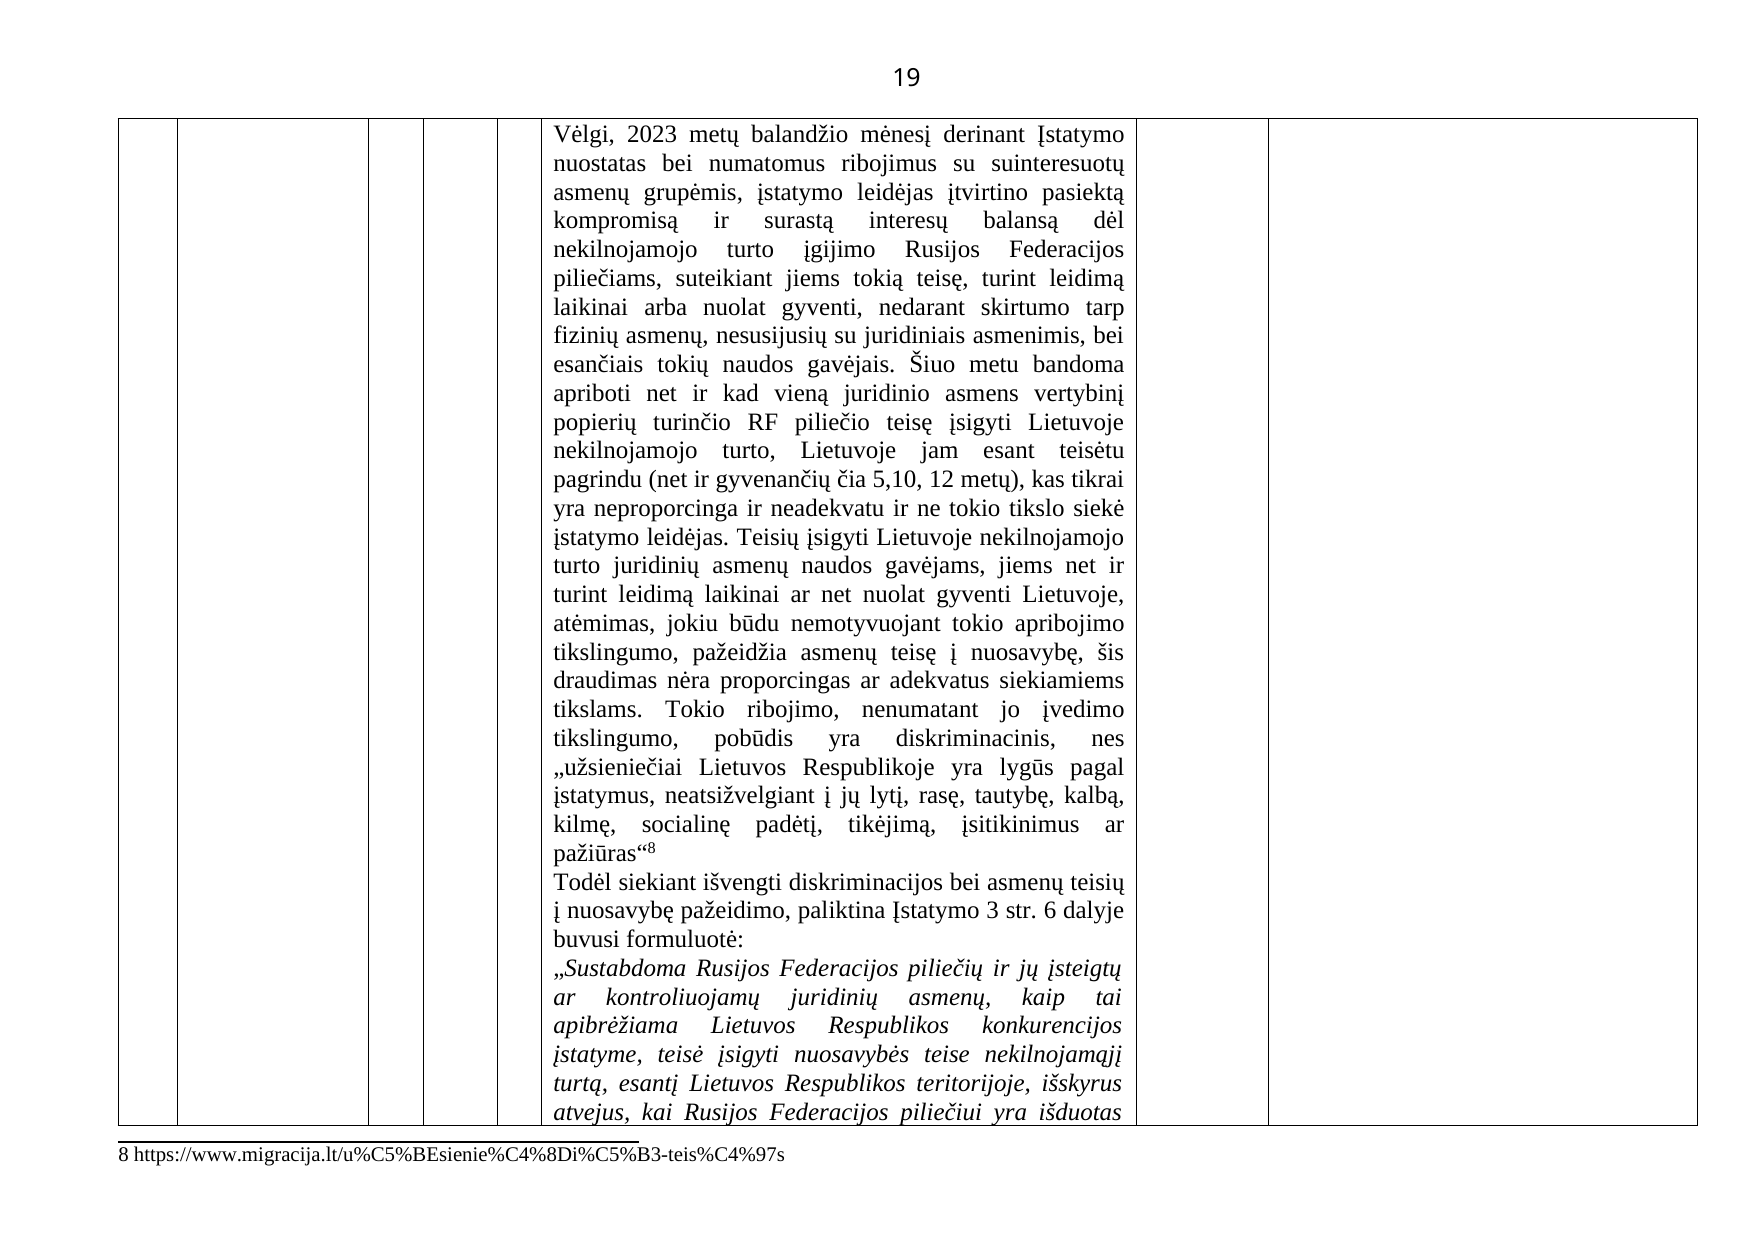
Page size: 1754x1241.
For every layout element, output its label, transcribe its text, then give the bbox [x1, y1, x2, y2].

table_cell [498, 119, 541, 1125]
table_cell [178, 119, 368, 1125]
table_cell [1137, 119, 1268, 1125]
table_cell [1269, 119, 1697, 1125]
table_cell [424, 119, 497, 1125]
table_cell [119, 119, 177, 1125]
table_cell [369, 119, 423, 1125]
table_cell Vėlgi, 2023 metų balandžio mėnesį derinant Įstatymo nuostatas bei numatomus ribojimus su suinteresuotų asmenų grupėmis, įstatymo leidėjas įtvirtino pasiektą kompromisą ir surastą interesų balansą dėl nekilnojamojo turto įgijimo Rusijos Federacijos piliečiams, suteikiant jiems tokią teisę, turint leidimą laikinai arba nuolat gyventi, nedarant skirtumo tarp fizinių asmenų, nesusijusių su juridiniais asmenimis, bei esančiais tokių naudos gavėjais. Šiuo metu bandoma apriboti net ir kad vieną juridinio asmens vertybinį popierių turinčio RF piliečio teisę įsigyti Lietuvoje nekilnojamojo turto, Lietuvoje jam esant teisėtu pagrindu (net ir gyvenančių čia 5,10, 12 metų), kas tikrai yra neproporcinga ir neadekvatu ir ne tokio tikslo siekė įstatymo leidėjas. Teisių įsigyti Lietuvoje nekilnojamojo turto juridinių asmenų naudos gavėjams, jiems net ir turint leidimą laikinai ar net nuolat gyventi Lietuvoje, atėmimas, jokiu būdu nemotyvuojant tokio apribojimo tikslingumo, pažeidžia asmenų teisę į nuosavybę, šis draudimas nėra proporcingas ar adekvatus siekiamiems tikslams. Tokio ribojimo, nenumatant jo įvedimo tikslingumo, pobūdis yra diskriminacinis, nes „užsieniečiai Lietuvos Respublikoje yra lygūs pagal įstatymus, neatsižvelgiant į jų lytį, rasę, tautybę, kalbą, kilmę, socialinę padėtį, tikėjimą, įsitikinimus ar pažiūras“ Todėl siekiant išvengti diskriminacijos bei asmenų teisių į nuosavybę pažeidimo, paliktina Įstatymo 3 str. 6 dalyje buvusi formuluotė: „Sustabdoma Rusijos Federacijos piliečių ir jų įsteigtų ar kontroliuojamų juridinių asmenų, kaip tai apibrėžiama Lietuvos Respublikos konkurencijos įstatyme, teisė įsigyti nuosavybės teise nekilnojamąjį turtą, esantį Lietuvos Respublikos teritorijoje, išskyrus atvejus, kai Rusijos Federacijos piliečiui yra išduotas [542, 119, 1136, 1125]
